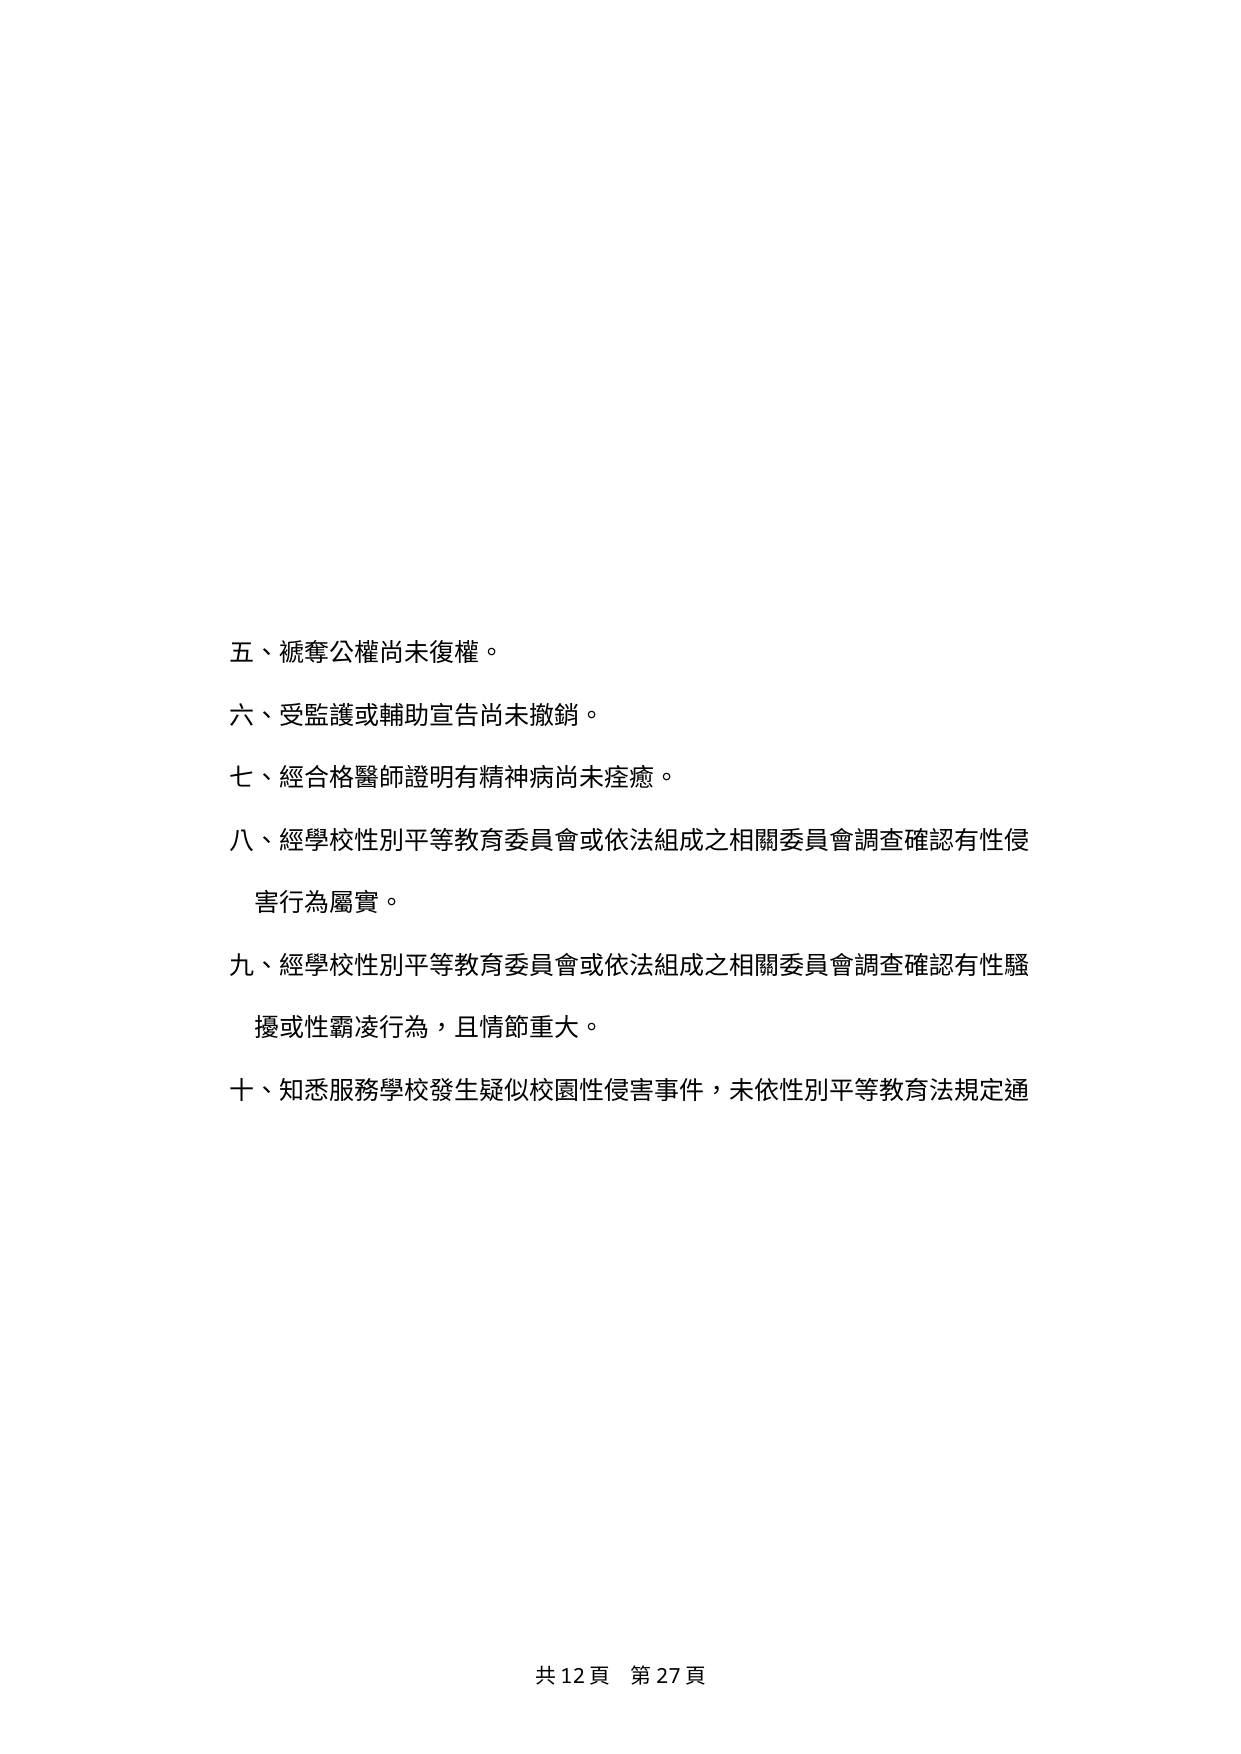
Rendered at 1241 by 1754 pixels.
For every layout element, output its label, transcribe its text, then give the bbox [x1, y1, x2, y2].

text 擾或性霸凌行為，且情節重大。 [118, 984, 1122, 1047]
text 五、褫奪公權尚未復權。 [118, 609, 1122, 672]
text 七、經合格醫師證明有精神病尚未痊癒。 [118, 734, 1122, 797]
text 六、受監護或輔助宣告尚未撤銷。 [118, 672, 1122, 734]
text 九、經學校性別平等教育委員會或依法組成之相關委員會調查確認有性騷 [118, 922, 1122, 984]
text 十、知悉服務學校發生疑似校園性侵害事件，未依性別平等教育法規定通 [118, 1047, 1122, 1109]
text 八、經學校性別平等教育委員會或依法組成之相關委員會調查確認有性侵 [118, 797, 1122, 859]
text 害行為屬實。 [118, 859, 1122, 922]
